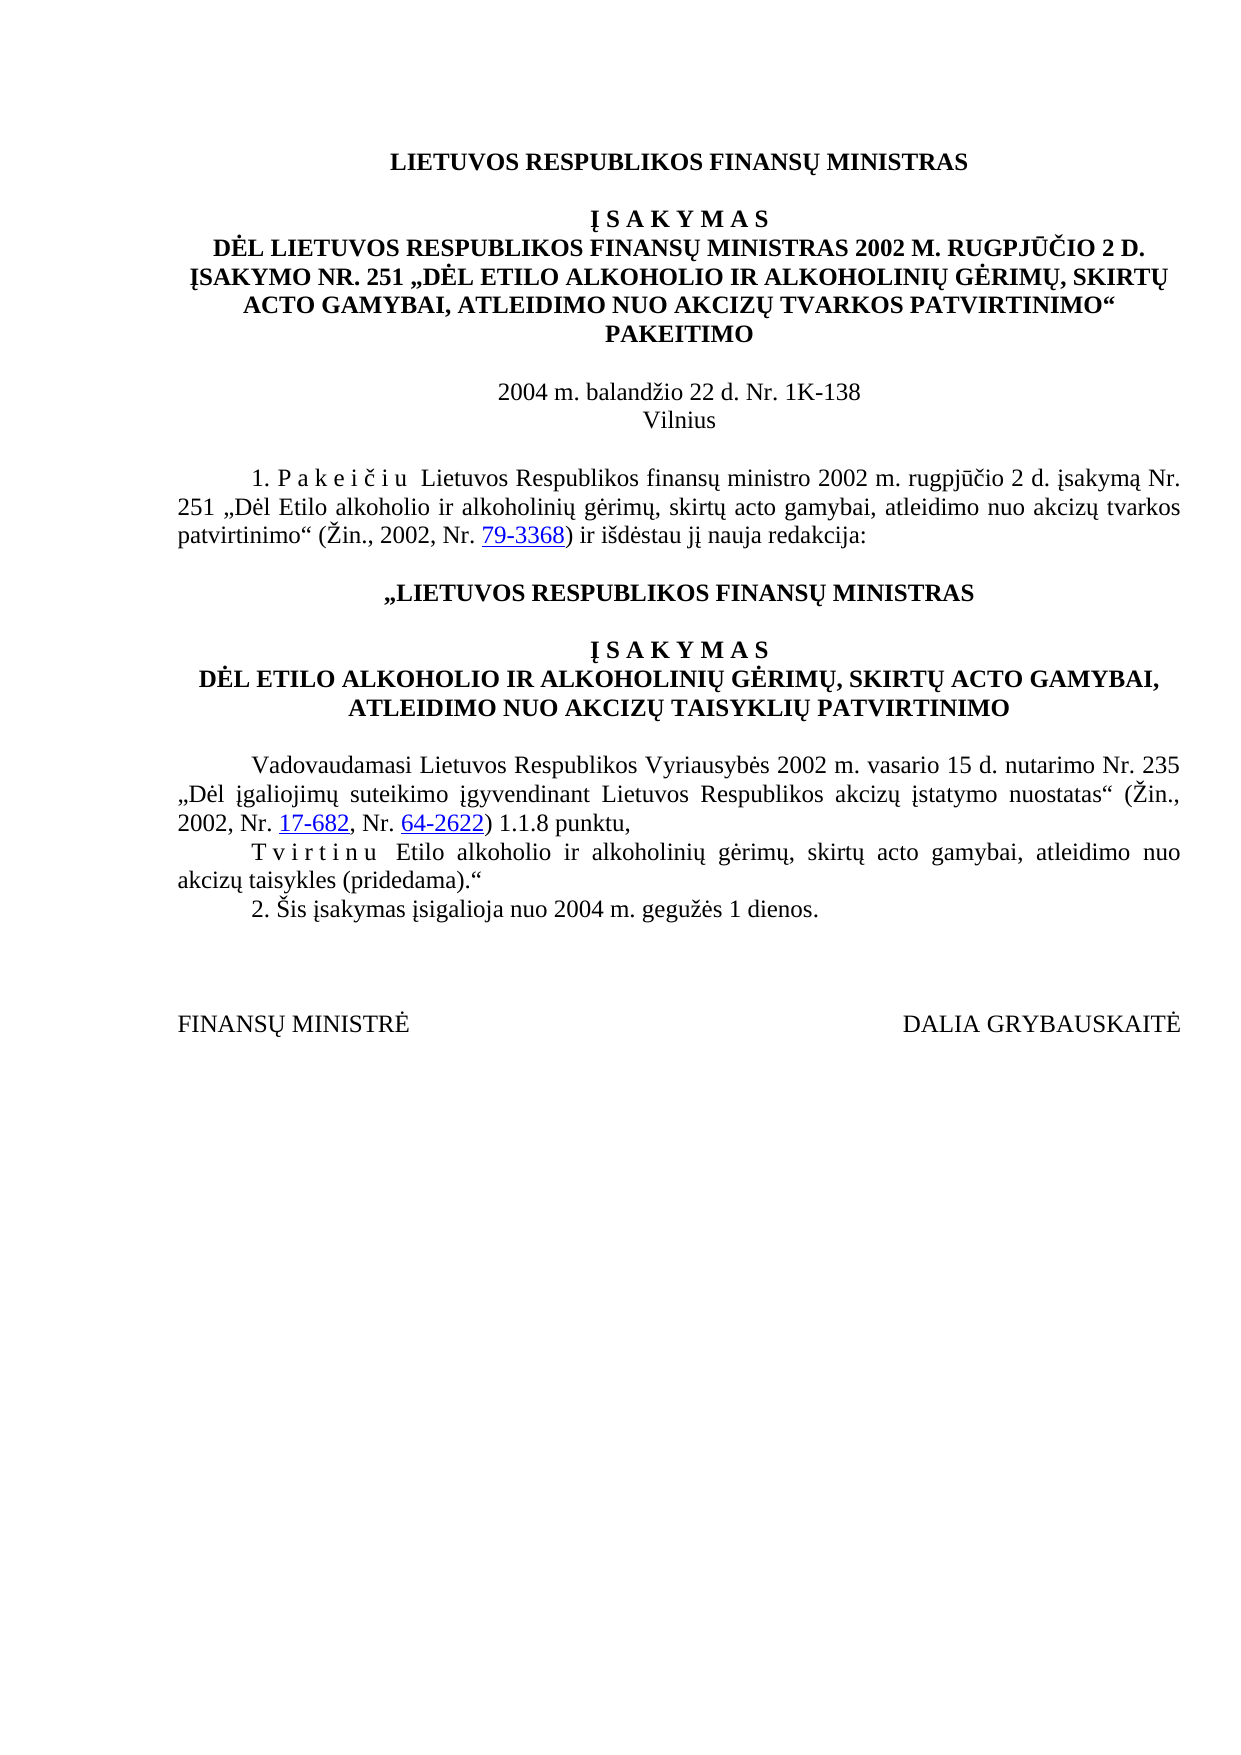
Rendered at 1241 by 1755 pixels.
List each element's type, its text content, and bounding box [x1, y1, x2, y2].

text Į S A K Y M A S [177, 636, 1181, 664]
text Į S A K Y M A S [177, 204, 1181, 233]
text Vilnius [177, 406, 1181, 434]
text 2. Šis įsakymas įsigalioja nuo 2004 m. gegužės 1 dienos. [177, 894, 1181, 923]
text 1. Pakeičiu Lietuvos Respublikos finansų ministro 2002 m. rugpjūčio 2 d. įsakymą Nr. 251 „Dėl Etilo alkoholio ir alkoholinių gėrimų, skirtų acto gamybai, atleidimo nuo akcizų tvarkos patvirtinimo“ (Žin., 2002, Nr. 79-3368) ir išdėstau jį nauja redakcija: [177, 463, 1181, 549]
text DĖL ETILO ALKOHOLIO IR ALKOHOLINIŲ GĖRIMŲ, SKIRTŲ ACTO GAMYBAI, ATLEIDIMO NUO AKCIZŲ TAISYKLIŲ PATVIRTINIMO [177, 664, 1181, 722]
text LIETUVOS RESPUBLIKOS FINANSŲ MINISTRAS [177, 147, 1181, 176]
text „LIETUVOS RESPUBLIKOS FINANSŲ MINISTRAS [177, 578, 1181, 607]
text 2004 m. balandžio 22 d. Nr. 1K-138 [177, 377, 1181, 406]
text Tvirtinu Etilo alkoholio ir alkoholinių gėrimų, skirtų acto gamybai, atleidimo nuo akcizų taisykles (pridedama).“ [177, 837, 1181, 894]
text Vadovaudamasi Lietuvos Respublikos Vyriausybės 2002 m. vasario 15 d. nutarimo Nr. 235 „Dėl įgaliojimų suteikimo įgyvendinant Lietuvos Respublikos akcizų įstatymo nuostatas“ (Žin., 2002, Nr. 17-682, Nr. 64-2622) 1.1.8 punktu, [177, 751, 1181, 837]
text FINANSŲ MINISTRĖ DALIA GRYBAUSKAITĖ [177, 1009, 1181, 1038]
text DĖL LIETUVOS RESPUBLIKOS FINANSŲ MINISTRAS 2002 M. RUGPJŪČIO 2 D. ĮSAKYMO NR. 251 „DĖL ETILO ALKOHOLIO IR ALKOHOLINIŲ GĖRIMŲ, SKIRTŲ ACTO GAMYBAI, ATLEIDIMO NUO AKCIZŲ TVARKOS PATVIRTINIMO“ PAKEITIMO [177, 233, 1181, 348]
